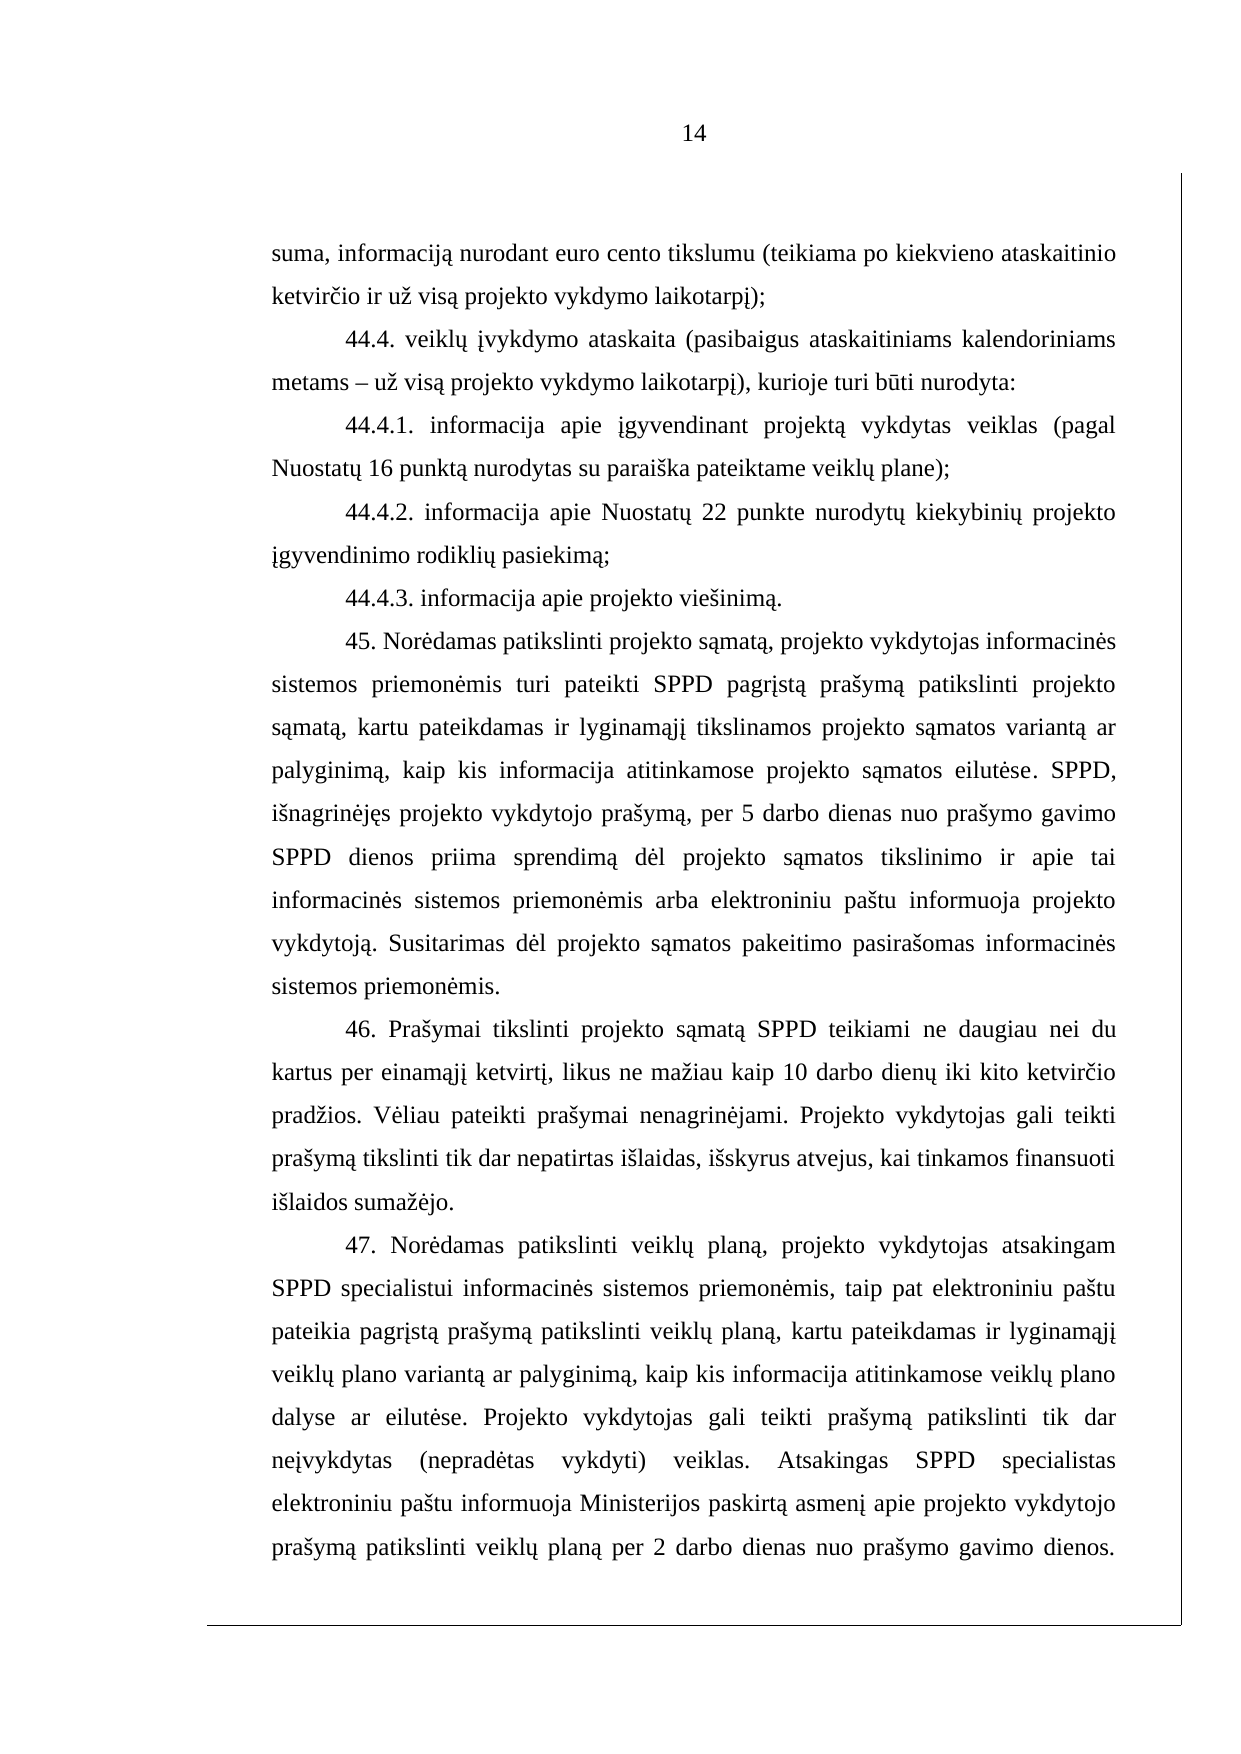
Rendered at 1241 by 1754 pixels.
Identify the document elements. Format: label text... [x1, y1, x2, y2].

text 46. Prašymai tikslinti projekto sąmatą SPPD teikiami ne daugiau nei du kartus per einamąjį ketvirtį, likus ne mažiau kaip 10 darbo dienų iki kito ketvirčio pradžios. Vėliau pateikti prašymai nenagrinėjami. Projekto vykdytojas gali teikti prašymą tikslinti tik dar nepatirtas išlaidas, išskyrus atvejus, kai tinkamos finansuoti išlaidos sumažėjo. [207, 949, 1181, 1165]
text 44.3. buhalterinės apskaitos dokumentų suvestinė, kurioje turi būti nurodoma projekto vykdytojo pavadinimas, apskaitos dokumento (sąskaitos faktūros, sutarties, žiniaraščio ir kt.) data ir numeris, ūkinės operacijos turinys ir suma, informaciją nurodant euro cento tikslumu (teikiama po kiekvieno ataskaitinio ketvirčio ir už visą projekto vykdymo laikotarpį); [207, 173, 1181, 259]
text 44.4. veiklų įvykdymo ataskaita (pasibaigus ataskaitiniams kalendoriniams metams – už visą projekto vykdymo laikotarpį), kurioje turi būti nurodyta: [207, 259, 1181, 346]
text 44.4.1. informacija apie įgyvendinant projektą vykdytas veiklas (pagal Nuostatų 16 punktą nurodytas su paraiška pateiktame veiklų plane); [207, 346, 1181, 432]
text 47. Norėdamas patikslinti veiklų planą, projekto vykdytojas atsakingam SPPD specialistui informacinės sistemos priemonėmis, taip pat elektroniniu paštu pateikia pagrįstą prašymą patikslinti veiklų planą, kartu pateikdamas ir lyginamąjį veiklų plano variantą ar palyginimą, kaip kis informacija atitinkamose veiklų plano dalyse ar eilutėse. Projekto vykdytojas gali teikti prašymą patikslinti tik dar neįvykdytas (nepradėtas vykdyti) veiklas. Atsakingas SPPD specialistas elektroniniu paštu informuoja Ministerijos paskirtą asmenį apie projekto vykdytojo prašymą patikslinti veiklų planą per 2 darbo dienas nuo prašymo gavimo dienos. Ministerijos paskirtas asmuo per 2 darbo dienas elektroniniu paštu informuoja atsakingą SPPD specialistą apie pritarimą ar nepritarimą projekto vykdytojo prašymui patikslinti veiklų planą. Apie sprendimą dėl veiklų plano patikslinimo, suderintą su Ministerijos paskirtu asmeniu, SPPD atsakingas specialistas informuoja projekto vykdytoją per informacinę sistemą ar elektroniniu paštu per 5 darbo dienas nuo prašymo gavimo dienos. Prašymas patikslinti veiklų planą teikiamas likus ne mažiau kaip 10 darbo dienų iki kito ketvirčio pradžios, bet ne vėliau nei gruodžio 5 d. [207, 1165, 1181, 1625]
text 44.4.2. informacija apie Nuostatų 22 punkte nurodytų kiekybinių projekto įgyvendinimo rodiklių pasiekimą; [207, 432, 1181, 518]
text 45. Norėdamas patikslinti projekto sąmatą, projekto vykdytojas informacinės sistemos priemonėmis turi pateikti SPPD pagrįstą prašymą patikslinti projekto sąmatą, kartu pateikdamas ir lyginamąjį tikslinamos projekto sąmatos variantą ar palyginimą, kaip kis informacija atitinkamose projekto sąmatos eilutėse. SPPD, išnagrinėjęs projekto vykdytojo prašymą, per 5 darbo dienas nuo prašymo gavimo SPPD dienos priima sprendimą dėl projekto sąmatos tikslinimo ir apie tai informacinės sistemos priemonėmis arba elektroniniu paštu informuoja projekto vykdytoją. Susitarimas dėl projekto sąmatos pakeitimo pasirašomas informacinės sistemos priemonėmis. [207, 561, 1181, 949]
text 44.4.3. informacija apie projekto viešinimą. [207, 518, 1181, 561]
